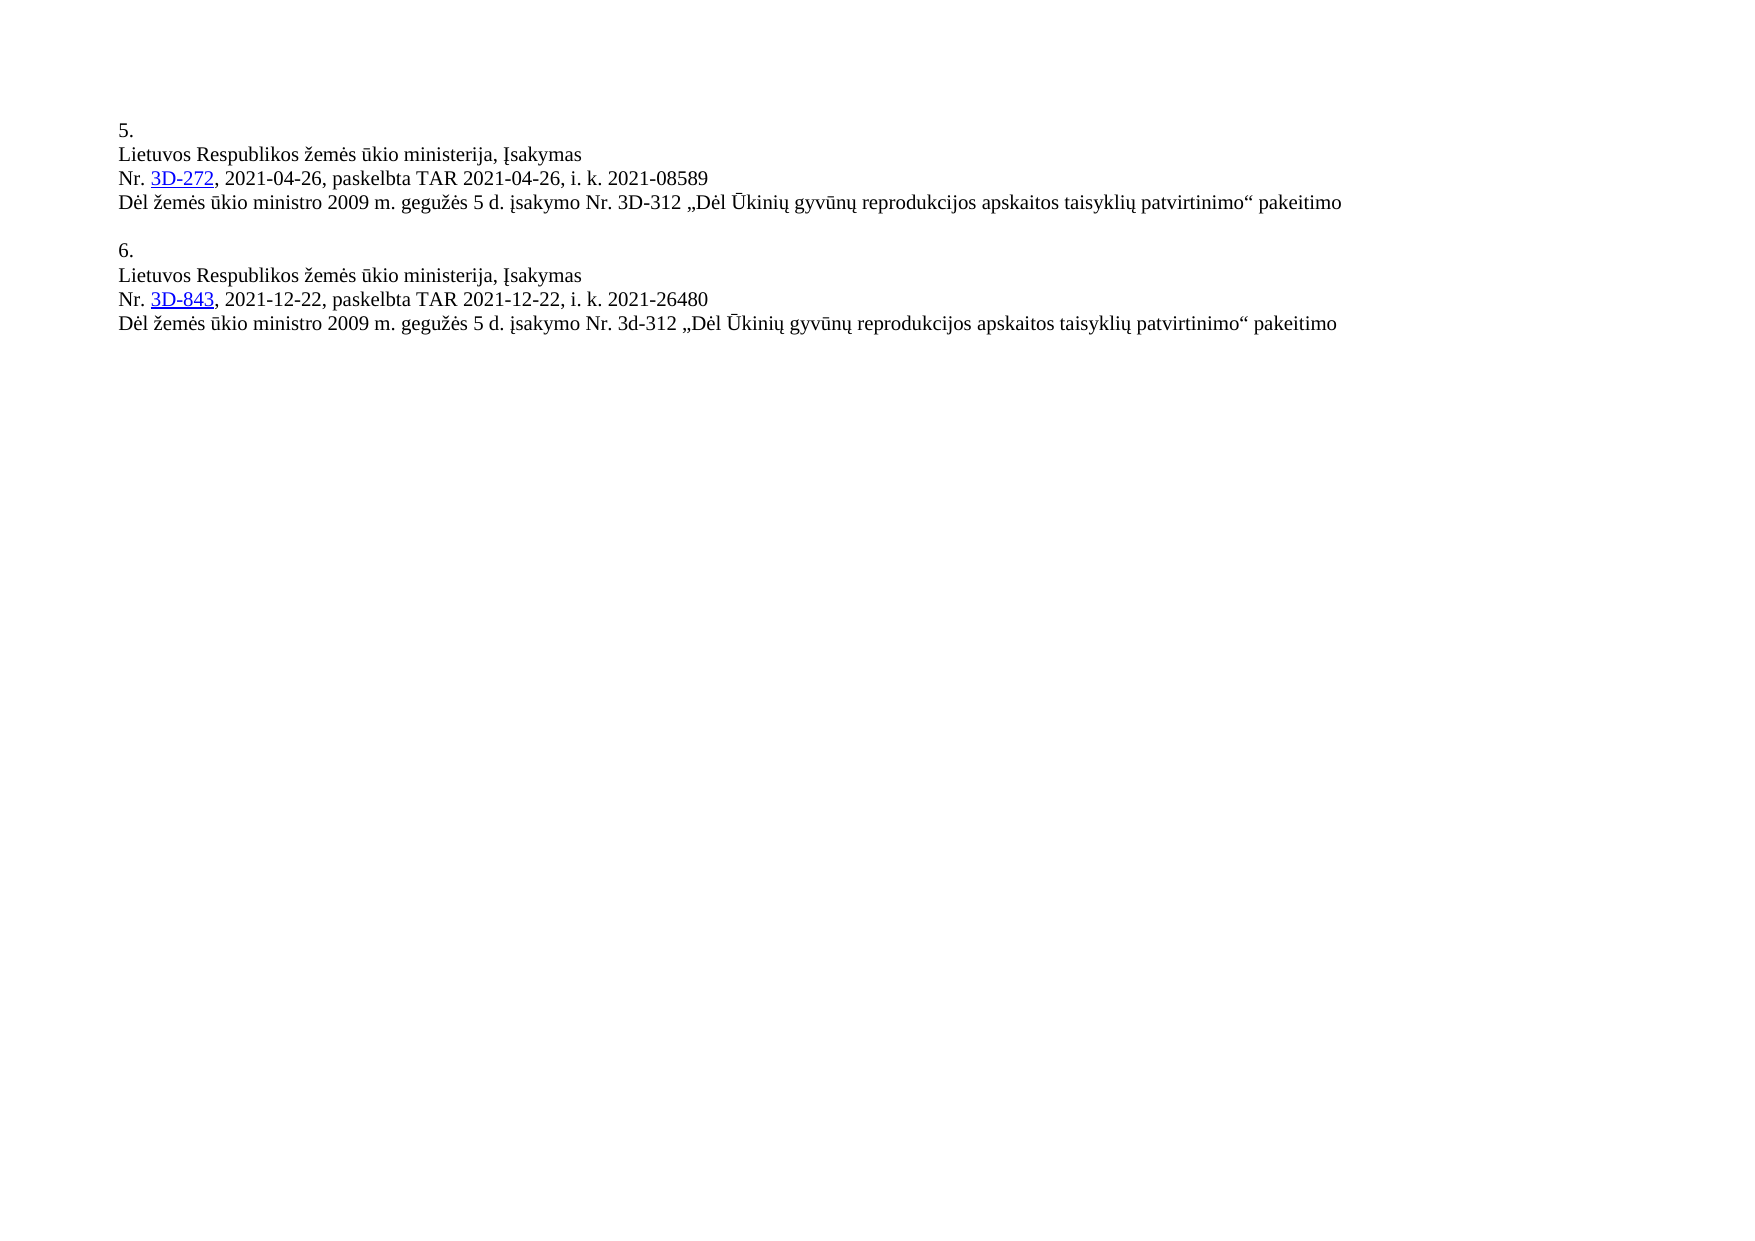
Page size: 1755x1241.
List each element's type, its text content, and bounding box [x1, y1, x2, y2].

text 6. [118, 238, 1636, 262]
text Nr. 3D-272, 2021-04-26, paskelbta TAR 2021-04-26, i. k. 2021-08589 [118, 166, 1636, 190]
text Dėl žemės ūkio ministro 2009 m. gegužės 5 d. įsakymo Nr. 3D-312 „Dėl Ūkinių gyvūnų reprodukcijos apskaitos taisyklių patvirtinimo“ pakeitimo [118, 190, 1636, 214]
text Lietuvos Respublikos žemės ūkio ministerija, Įsakymas [118, 262, 1636, 287]
text Dėl žemės ūkio ministro 2009 m. gegužės 5 d. įsakymo Nr. 3d-312 „Dėl Ūkinių gyvūnų reprodukcijos apskaitos taisyklių patvirtinimo“ pakeitimo [118, 311, 1636, 335]
text Nr. 3D-843, 2021-12-22, paskelbta TAR 2021-12-22, i. k. 2021-26480 [118, 287, 1636, 311]
text Lietuvos Respublikos žemės ūkio ministerija, Įsakymas [118, 142, 1636, 166]
text 5. [118, 118, 1636, 142]
